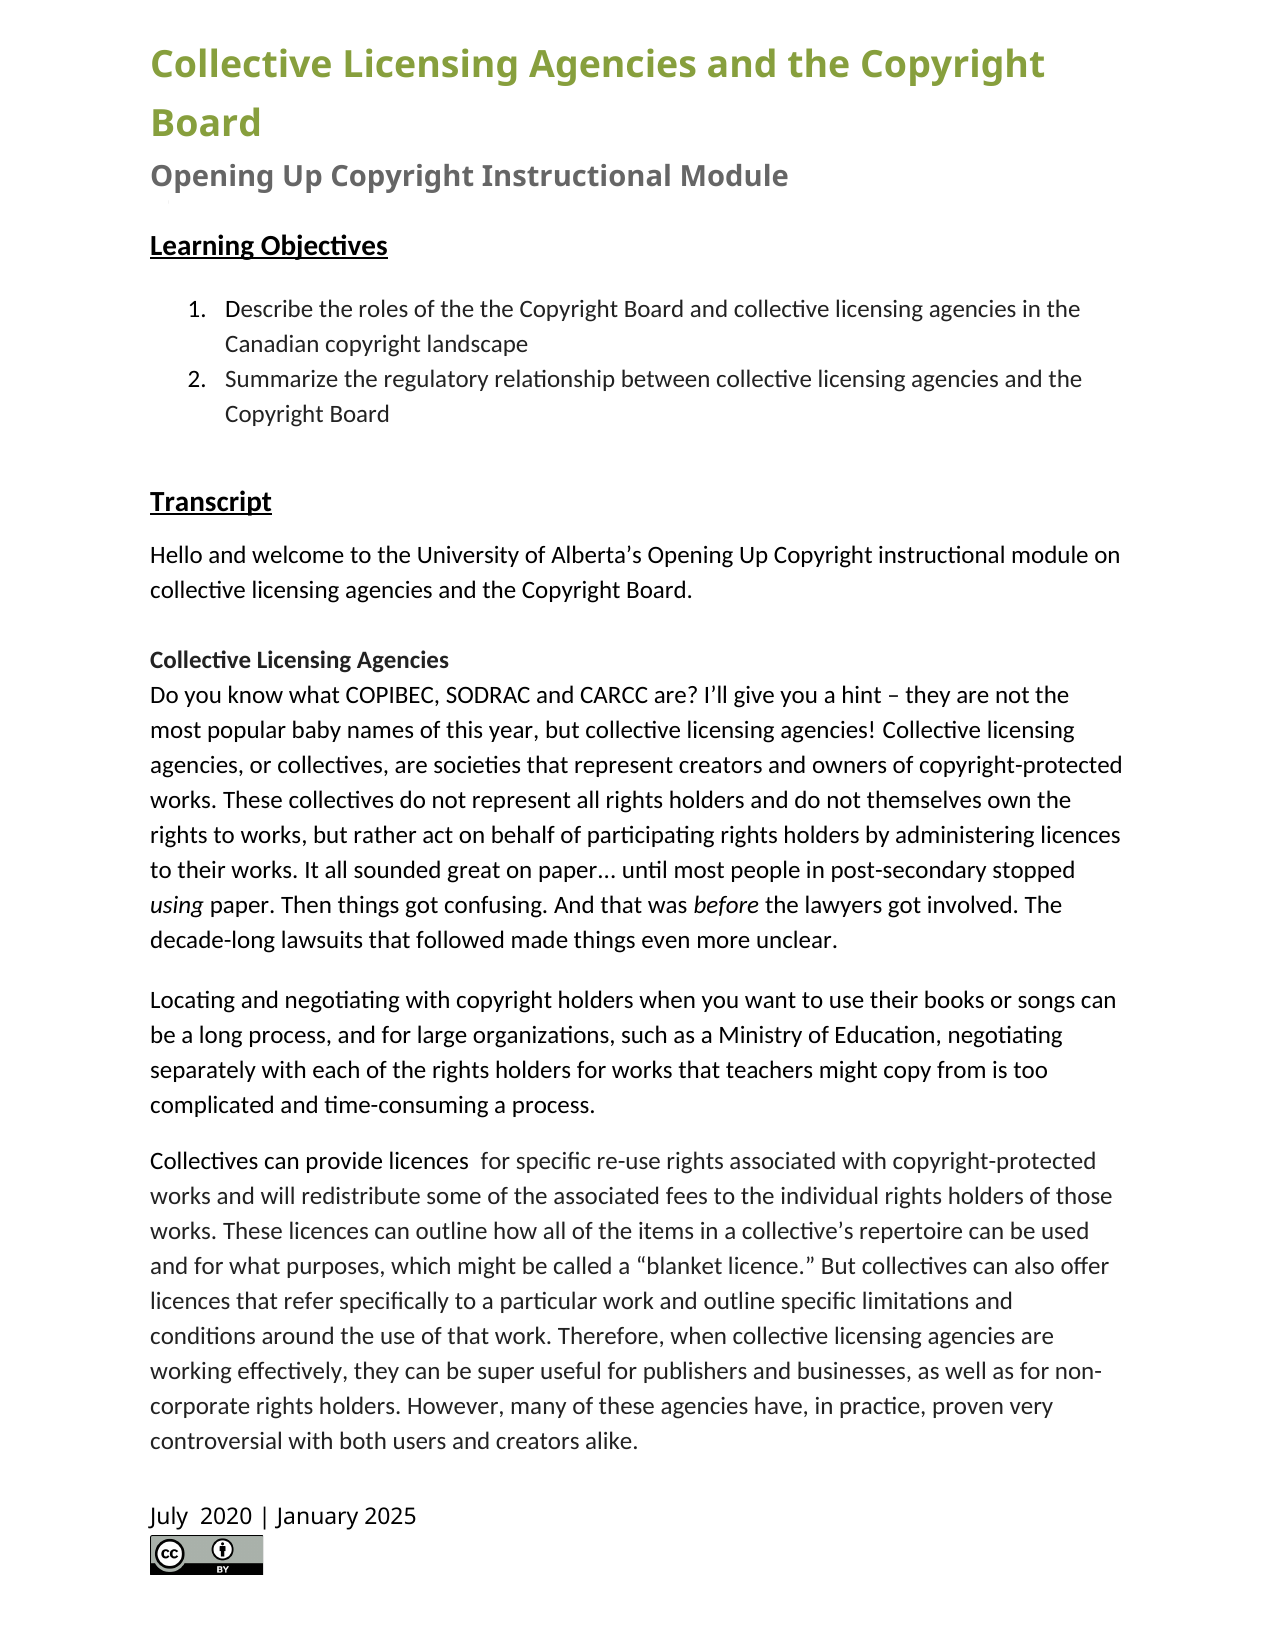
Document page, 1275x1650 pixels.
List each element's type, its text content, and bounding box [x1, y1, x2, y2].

text Hello and welcome to the University of Alberta’s Opening Up Copyright instructional module on collective licensing agencies and the Copyright Board. [150, 539, 1125, 605]
text Collectives can provide licences for specific re-use rights associated with copyright-protected works and will redistribute some of the associated fees to the individual rights holders of those works. These licences can outline how all of the items in a collective’s repertoire can be used and for what purposes, which might be called a “blanket licence.” But collectives can also offer licences that refer specifically to a particular work and outline specific limitations and conditions around the use of that work. Therefore, when collective licensing agencies are working effectively, they can be super useful for publishers and businesses, as well as for non-corporate rights holders. However, many of these agencies have, in practice, proven very controversial with both users and creators alike. [150, 1145, 1125, 1456]
text Collective Licensing Agencies [150, 644, 1125, 675]
picture [150, 1535, 264, 1575]
text Do you know what COPIBEC, SODRAC and CARCC are? I’ll give you a hint – they are not the most popular baby names of this year, but collective licensing agencies! Collective licensing agencies, or collectives, are societies that represent creators and owners of copyright-protected works. These collectives do not represent all rights holders and do not themselves own the rights to works, but rather act on behalf of participating rights holders by administering licences to their works. It all sounded great on paper... until most people in post-secondary stopped using paper. Then things got confusing. And that was before the lawyers got involved. The decade-long lawsuits that followed made things even more unclear. [150, 679, 1125, 955]
list Describe the roles of the the Copyright Board and collective licensing agencies in the Canadian copyright landscape [187, 293, 1125, 358]
text Learning Objectives [150, 227, 1125, 262]
text Locating and negotiating with copyright holders when you want to use their books or songs can be a long process, and for large organizations, such as a Ministry of Education, negotiating separately with each of the rights holders for works that teachers might copy from is too complicated and time-consuming a process. [150, 984, 1125, 1120]
list Summarize the regulatory relationship between collective licensing agencies and the Copyright Board [187, 363, 1125, 458]
text Transcript [150, 483, 1125, 519]
